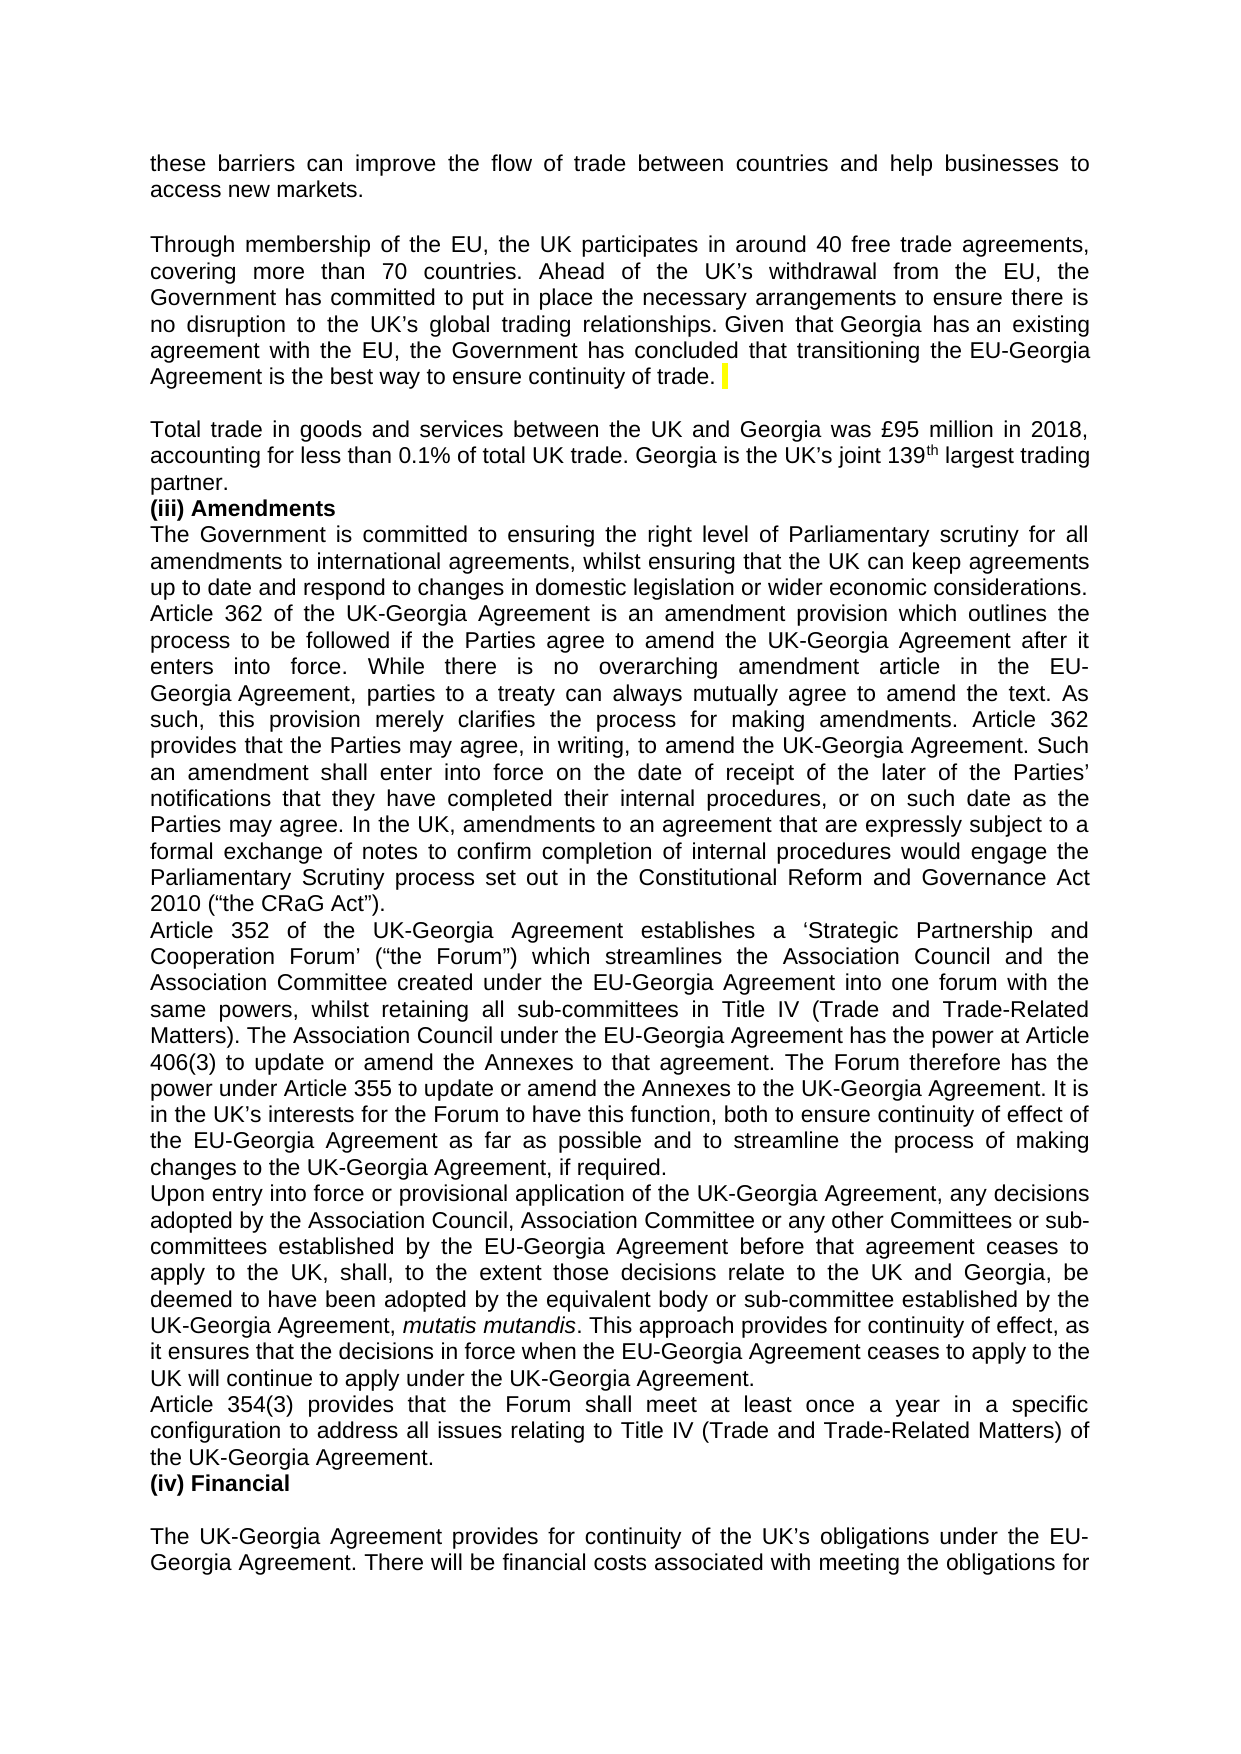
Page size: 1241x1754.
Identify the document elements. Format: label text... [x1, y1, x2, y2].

text Article 352 of the UK-Georgia Agreement establishes a ‘Strategic Partnership and Cooperation Forum’ (“the Forum”) which streamlines the Association Council and the Association Committee created under the EU-Georgia Agreement into one forum with the same powers, whilst retaining all sub-committees in Title IV (Trade and Trade-Related Matters). The Association Council under the EU-Georgia Agreement has the power at Article 406(3) to update or amend the Annexes to that agreement. The Forum therefore has the power under Article 355 to update or amend the Annexes to the UK-Georgia Agreement. It is in the UK’s interests for the Forum to have this function, both to ensure continuity of effect of the EU-Georgia Agreement as far as possible and to streamline the process of making changes to the UK-Georgia Agreement, if required. [150, 917, 1090, 1180]
text The UK-Georgia Agreement provides for continuity of the UK’s obligations under the EU-Georgia Agreement. There will be financial costs associated with meeting the obligations for [150, 1523, 1090, 1576]
text Upon entry into force or provisional application of the UK-Georgia Agreement, any decisions adopted by the Association Council, Association Committee or any other Committees or sub-committees established by the EU-Georgia Agreement before that agreement ceases to apply to the UK, shall, to the extent those decisions relate to the UK and Georgia, be deemed to have been adopted by the equivalent body or sub-committee established by the UK-Georgia Agreement, mutatis mutandis. This approach provides for continuity of effect, as it ensures that the decisions in force when the EU-Georgia Agreement ceases to apply to the UK will continue to apply under the UK-Georgia Agreement. [150, 1180, 1090, 1391]
text Article 362 of the UK-Georgia Agreement is an amendment provision which outlines the process to be followed if the Parties agree to amend the UK-Georgia Agreement after it enters into force. While there is no overarching amendment article in the EU-Georgia Agreement, parties to a treaty can always mutually agree to amend the text. As such, this provision merely clarifies the process for making amendments. Article 362 provides that the Parties may agree, in writing, to amend the UK-Georgia Agreement. Such an amendment shall enter into force on the date of receipt of the later of the Parties’ notifications that they have completed their internal procedures, or on such date as the Parties may agree. In the UK, amendments to an agreement that are expressly subject to a formal exchange of notes to confirm completion of internal procedures would engage the Parliamentary Scrutiny process set out in the Constitutional Reform and Governance Act 2010 (“the CRaG Act”). [150, 600, 1090, 917]
text (iii) Amendments [150, 495, 1090, 521]
text Total trade in goods and services between the UK and Georgia was £95 million in 2018, accounting for less than 0.1% of total UK trade. Georgia is the UK’s joint 139th largest trading partner. [150, 416, 1090, 495]
text (iv) Financial [150, 1470, 1090, 1496]
text Article 354(3) provides that the Forum shall meet at least once a year in a specific configuration to address all issues relating to Title IV (Trade and Trade-Related Matters) of the UK-Georgia Agreement. [150, 1391, 1090, 1470]
text The Government is committed to ensuring the right level of Parliamentary scrutiny for all amendments to international agreements, whilst ensuring that the UK can keep agreements up to date and respond to changes in domestic legislation or wider economic considerations. [150, 521, 1090, 600]
text Through membership of the EU, the UK participates in around 40 free trade agreements, covering more than 70 countries. Ahead of the UK’s withdrawal from the EU, the Government has committed to put in place the necessary arrangements to ensure there is no disruption to the UK’s global trading relationships. Given that Georgia has an existing agreement with the EU, the Government has concluded that transitioning the EU-Georgia Agreement is the best way to ensure continuity of trade. [150, 231, 1090, 389]
text these barriers can improve the flow of trade between countries and help businesses to access new markets. [150, 150, 1090, 203]
